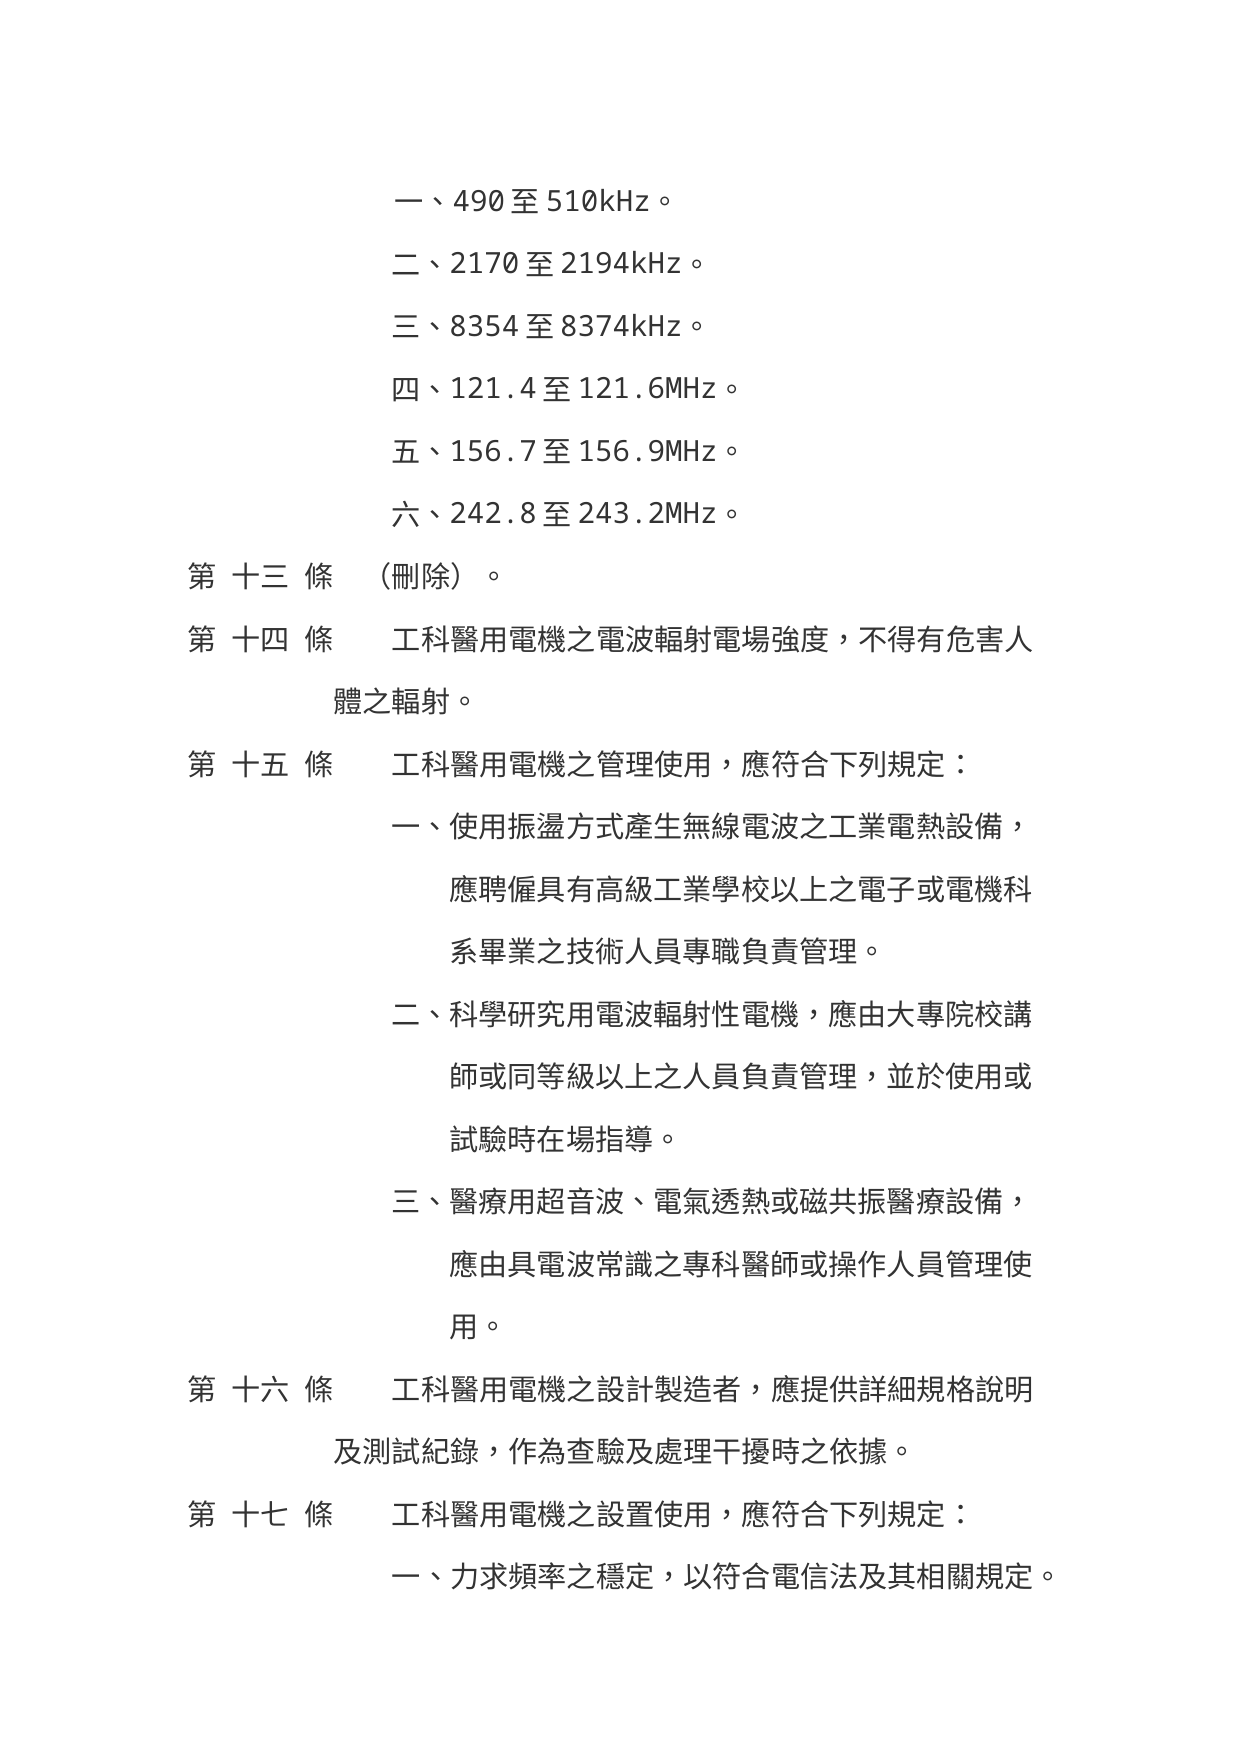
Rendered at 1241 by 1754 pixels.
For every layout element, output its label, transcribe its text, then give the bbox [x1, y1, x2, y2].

text 一、使用振盪方式產生無線電波之工業電熱設備，應聘僱具有高級工業學校以上之電子或電機科系畢業之技術人員專職負責管理。 [391, 783, 1053, 971]
text 第 十五 條 工科醫用電機之管理使用，應符合下列規定： [187, 721, 1053, 783]
text 二、科學研究用電波輻射性電機，應由大專院校講師或同等級以上之人員負責管理，並於使用或試驗時在場指導。 [391, 971, 1053, 1158]
text 第 十四 條 工科醫用電機之電波輻射電場強度，不得有危害人體之輻射。 [187, 596, 1053, 721]
text 一、490至510kHz。 二、2170至2194kHz。 三、8354至8374kHz。 四、121.4至121.6MHz。 五、156.7至156.9MHz。 六、242.8至243.2MHz。 [391, 158, 1053, 533]
text 第 十七 條 工科醫用電機之設置使用，應符合下列規定： 一、力求頻率之穩定，以符合電信法及其相關規定。 二、採用適當之電波輻射隔離設施。 三、在主電源引線接頭處，應裝置接地設備。 [187, 1471, 1053, 1596]
text 第 十六 條 工科醫用電機之設計製造者，應提供詳細規格說明及測試紀錄，作為查驗及處理干擾時之依據。 [187, 1346, 1053, 1471]
text 三、醫療用超音波、電氣透熱或磁共振醫療設備，應由具電波常識之專科醫師或操作人員管理使用。 [391, 1158, 1053, 1346]
text 第 十三 條 （刪除）。 [187, 533, 1053, 596]
